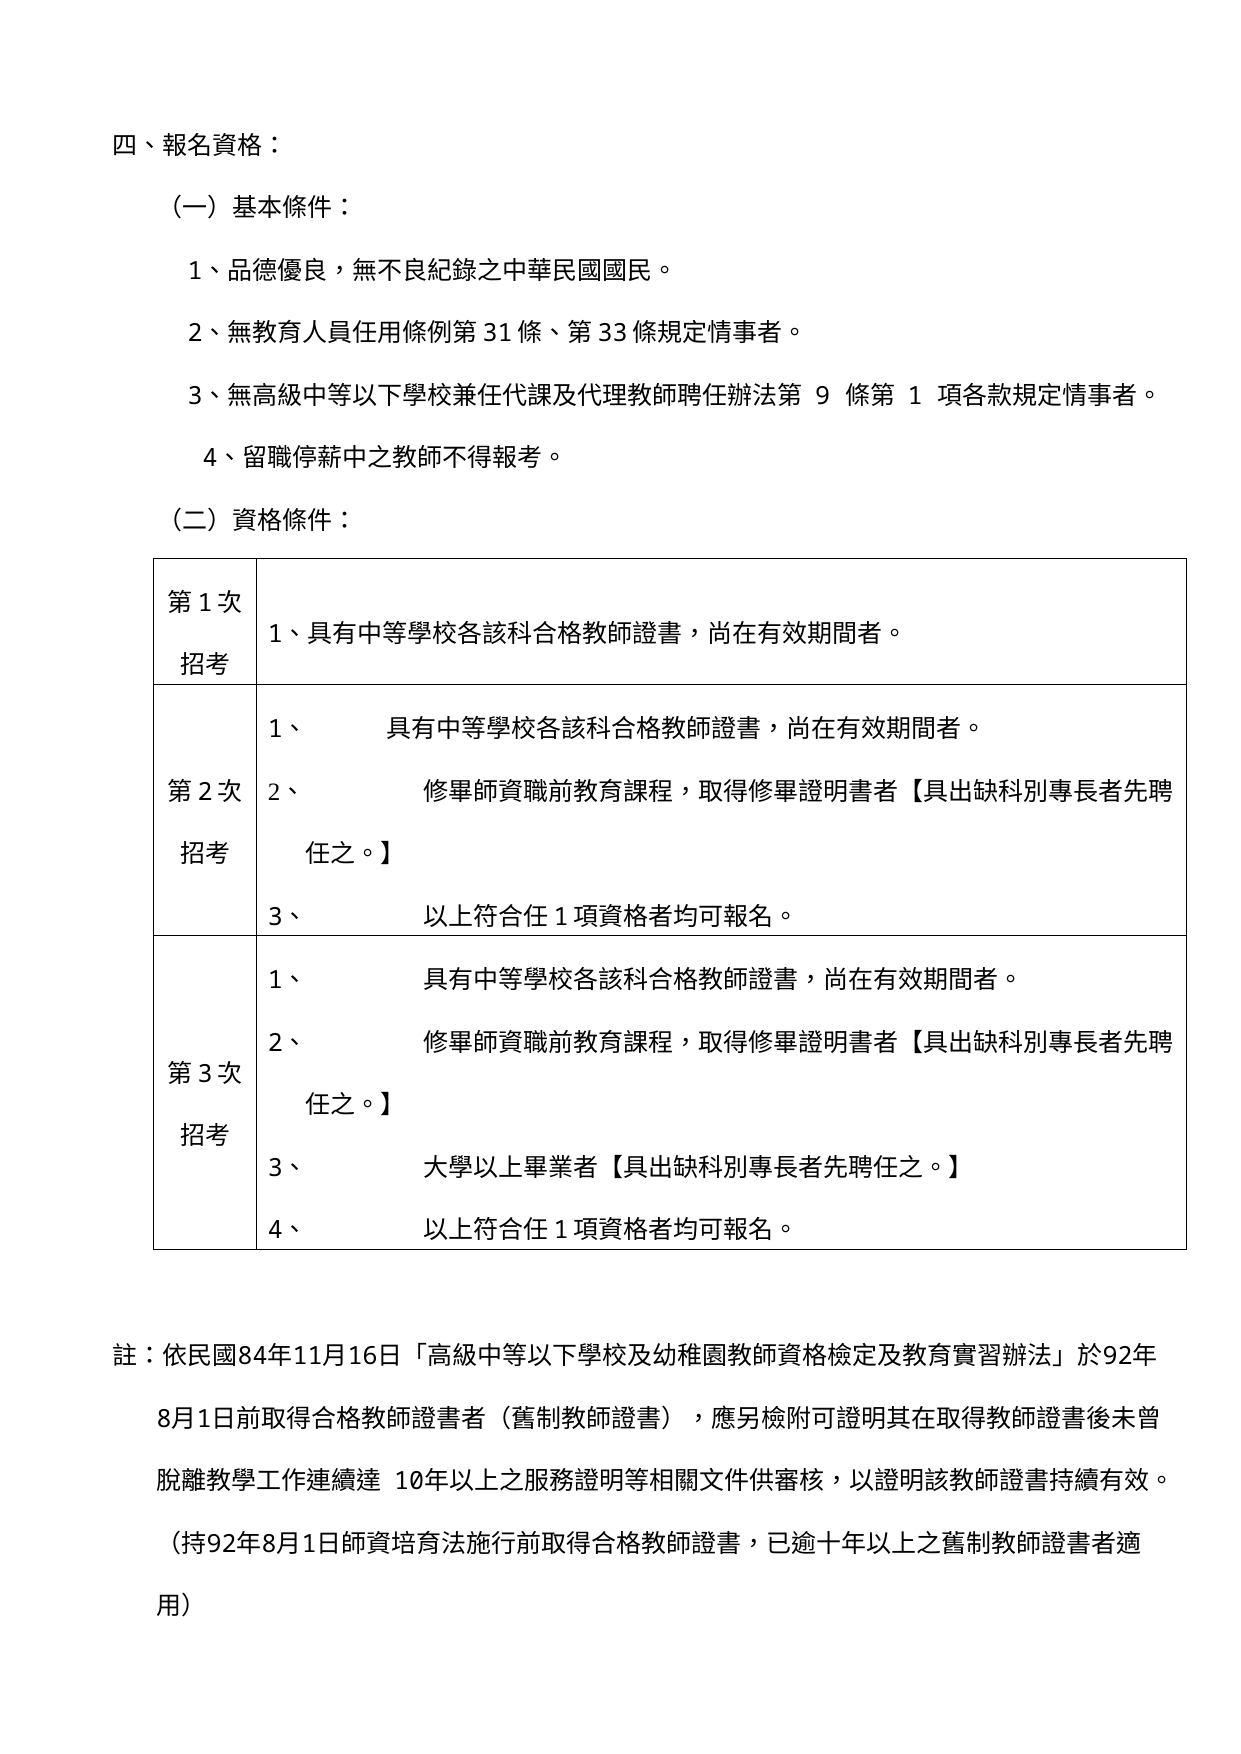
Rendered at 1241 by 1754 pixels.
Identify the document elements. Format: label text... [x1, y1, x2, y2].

table_cell 第3次招考 [154, 936, 256, 1248]
table_cell 具有中等學校各該科合格教師證書，尚在有效期間者。 修畢師資職前教育課程，取得修畢證明書者【具出缺科別專長者先聘任之。】 以上符合任1項資格者均可報名。 [257, 685, 1186, 935]
text 2、無教育人員任用條例第31條、第33條規定情事者。 [112, 289, 1163, 352]
table_cell 第2次招考 [154, 685, 256, 935]
text 四、報名資格： [112, 102, 1163, 164]
text 3、無高級中等以下學校兼任代課及代理教師聘任辦法第 9 條第 1 項各款規定情事者。 [112, 352, 1163, 414]
text 4、留職停薪中之教師不得報考。 [112, 414, 1163, 477]
text （二）資格條件： [112, 477, 1163, 539]
table_cell 具有中等學校各該科合格教師證書，尚在有效期間者。 修畢師資職前教育課程，取得修畢證明書者【具出缺科別專長者先聘任之。】 大學以上畢業者【具出缺科別專長者先聘任之。】 以上符合任1項資格者均可報名。 [257, 936, 1186, 1248]
text 1、品德優良，無不良紀錄之中華民國國民。 [112, 227, 1163, 289]
table_header 第1次招考 [154, 559, 256, 684]
text 註：依民國84年11月16日「高級中等以下學校及幼稚園教師資格檢定及教育實習辦法」於92年8月1日前取得合格教師證書者（舊制教師證書），應另檢附可證明其在取得教師證書後未曾脫離教學工作連續達 10年以上之服務證明等相關文件供審核，以證明該教師證書持續有效。（持92年8月1日師資培育法施行前取得合格教師證書，已逾十年以上之舊制教師證書者適用） [112, 1312, 1163, 1624]
table_header 1、具有中等學校各該科合格教師證書，尚在有效期間者。 [257, 559, 1186, 684]
text （一）基本條件： [112, 164, 1163, 227]
